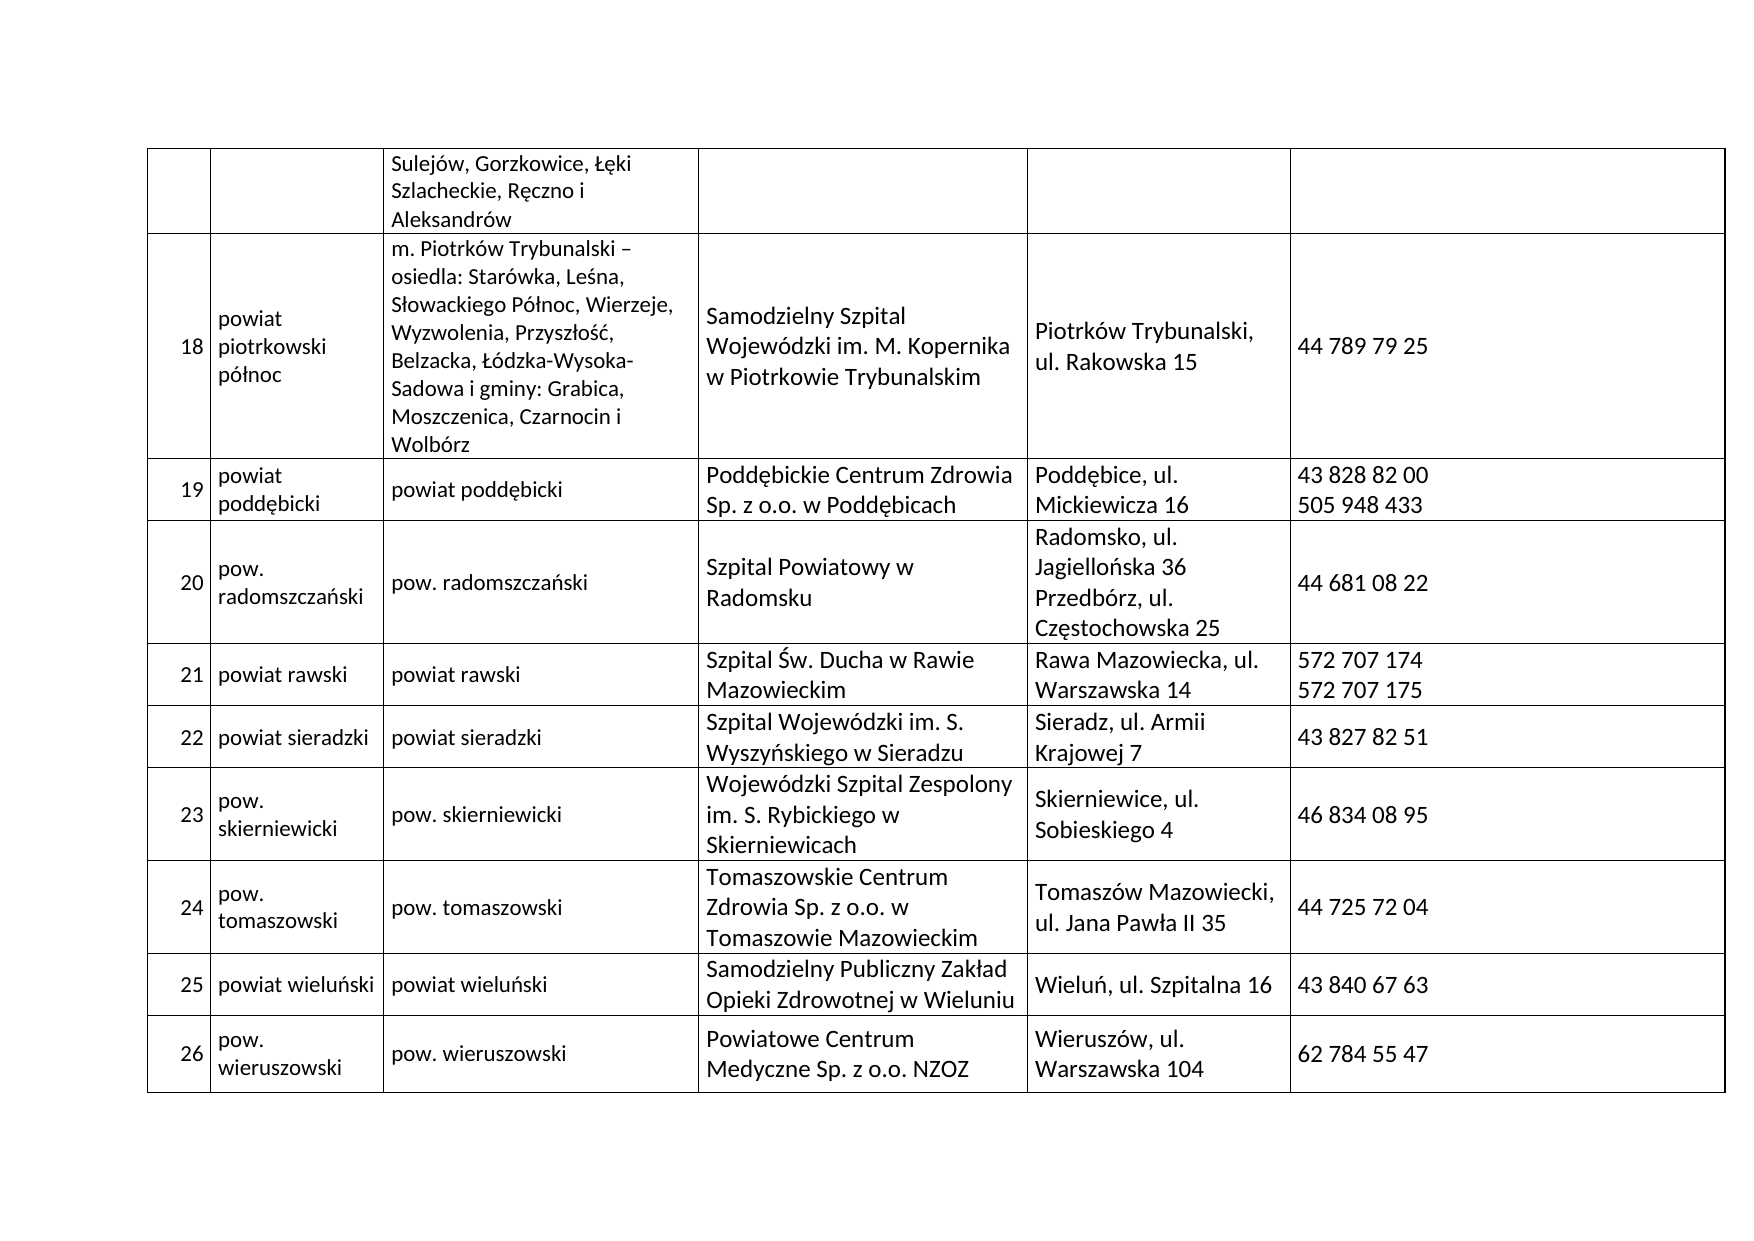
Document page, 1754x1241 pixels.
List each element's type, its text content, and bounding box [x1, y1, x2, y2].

table_cell pow. wieruszowski [384, 1016, 698, 1092]
table_cell [1291, 149, 1724, 233]
table_cell Samodzielny Szpital Wojewódzki im. M. Kopernika w Piotrkowie Trybunalskim [699, 234, 1027, 458]
table_cell 44 789 79 25 [1291, 234, 1724, 458]
table_cell powiat rawski [211, 644, 383, 705]
table_cell Tomaszowskie Centrum Zdrowia Sp. z o.o. w Tomaszowie Mazowieckim [699, 861, 1027, 952]
table_cell 20 [148, 521, 210, 643]
table_cell 22 [148, 706, 210, 767]
table_cell powiat poddębicki [211, 459, 383, 520]
table_cell Wieruszów, ul. Warszawska 104 [1028, 1016, 1290, 1092]
table_cell pow. tomaszowski [211, 861, 383, 952]
table_cell 62 784 55 47 [1291, 1016, 1724, 1092]
table_cell Sulejów, Gorzkowice, Łęki Szlacheckie, Ręczno i Aleksandrów [384, 149, 698, 233]
table_cell 18 [148, 234, 210, 458]
table_cell [1028, 149, 1290, 233]
table_cell powiat wieluński [384, 954, 698, 1014]
table_cell powiat poddębicki [384, 459, 698, 520]
table_cell 572 707 174 572 707 175 [1291, 644, 1724, 705]
table_cell Powiatowe Centrum Medyczne Sp. z o.o. NZOZ [699, 1016, 1027, 1092]
table_cell 43 840 67 63 [1291, 954, 1724, 1014]
table_cell powiat sieradzki [384, 706, 698, 767]
table_cell [211, 149, 383, 233]
table_cell pow. skierniewicki [384, 768, 698, 860]
table_cell [148, 149, 210, 233]
table_cell Wieluń, ul. Szpitalna 16 [1028, 954, 1290, 1014]
table_cell pow. tomaszowski [384, 861, 698, 952]
table_cell powiat sieradzki [211, 706, 383, 767]
table_cell 25 [148, 954, 210, 1014]
table_cell Piotrków Trybunalski, ul. Rakowska 15 [1028, 234, 1290, 458]
table_cell 43 827 82 51 [1291, 706, 1724, 767]
table_cell pow. radomszczański [384, 521, 698, 643]
table_cell 43 828 82 00 505 948 433 [1291, 459, 1724, 520]
table_cell Radomsko, ul. Jagiellońska 36 Przedbórz, ul. Częstochowska 25 [1028, 521, 1290, 643]
table_cell 44 725 72 04 [1291, 861, 1724, 952]
table_cell 24 [148, 861, 210, 952]
table_cell pow. wieruszowski [211, 1016, 383, 1092]
table_cell 21 [148, 644, 210, 705]
table_cell Samodzielny Publiczny Zakład Opieki Zdrowotnej w Wieluniu [699, 954, 1027, 1014]
table_cell 26 [148, 1016, 210, 1092]
table_cell Poddębice, ul. Mickiewicza 16 [1028, 459, 1290, 520]
table_cell pow. skierniewicki [211, 768, 383, 860]
table_cell Tomaszów Mazowiecki, ul. Jana Pawła II 35 [1028, 861, 1290, 952]
table_cell Sieradz, ul. Armii Krajowej 7 [1028, 706, 1290, 767]
table_cell Szpital Powiatowy w Radomsku [699, 521, 1027, 643]
table_cell 46 834 08 95 [1291, 768, 1724, 860]
table_cell powiat piotrkowski północ [211, 234, 383, 458]
table_cell Poddębickie Centrum Zdrowia Sp. z o.o. w Poddębicach [699, 459, 1027, 520]
table_cell Szpital Św. Ducha w Rawie Mazowieckim [699, 644, 1027, 705]
table_cell 23 [148, 768, 210, 860]
table_cell Szpital Wojewódzki im. S. Wyszyńskiego w Sieradzu [699, 706, 1027, 767]
table_cell powiat rawski [384, 644, 698, 705]
table_cell Wojewódzki Szpital Zespolony im. S. Rybickiego w Skierniewicach [699, 768, 1027, 860]
table_cell [699, 149, 1027, 233]
table_cell pow. radomszczański [211, 521, 383, 643]
table_cell 19 [148, 459, 210, 520]
table_cell Skierniewice, ul. Sobieskiego 4 [1028, 768, 1290, 860]
table_cell Rawa Mazowiecka, ul. Warszawska 14 [1028, 644, 1290, 705]
table_cell powiat wieluński [211, 954, 383, 1014]
table_cell m. Piotrków Trybunalski – osiedla: Starówka, Leśna, Słowackiego Północ, Wierzeje, Wyzwolenia, Przyszłość, Belzacka, Łódzka-Wysoka-Sadowa i gminy: Grabica, Moszczenica, Czarnocin i Wolbórz [384, 234, 698, 458]
table_cell 44 681 08 22 [1291, 521, 1724, 643]
